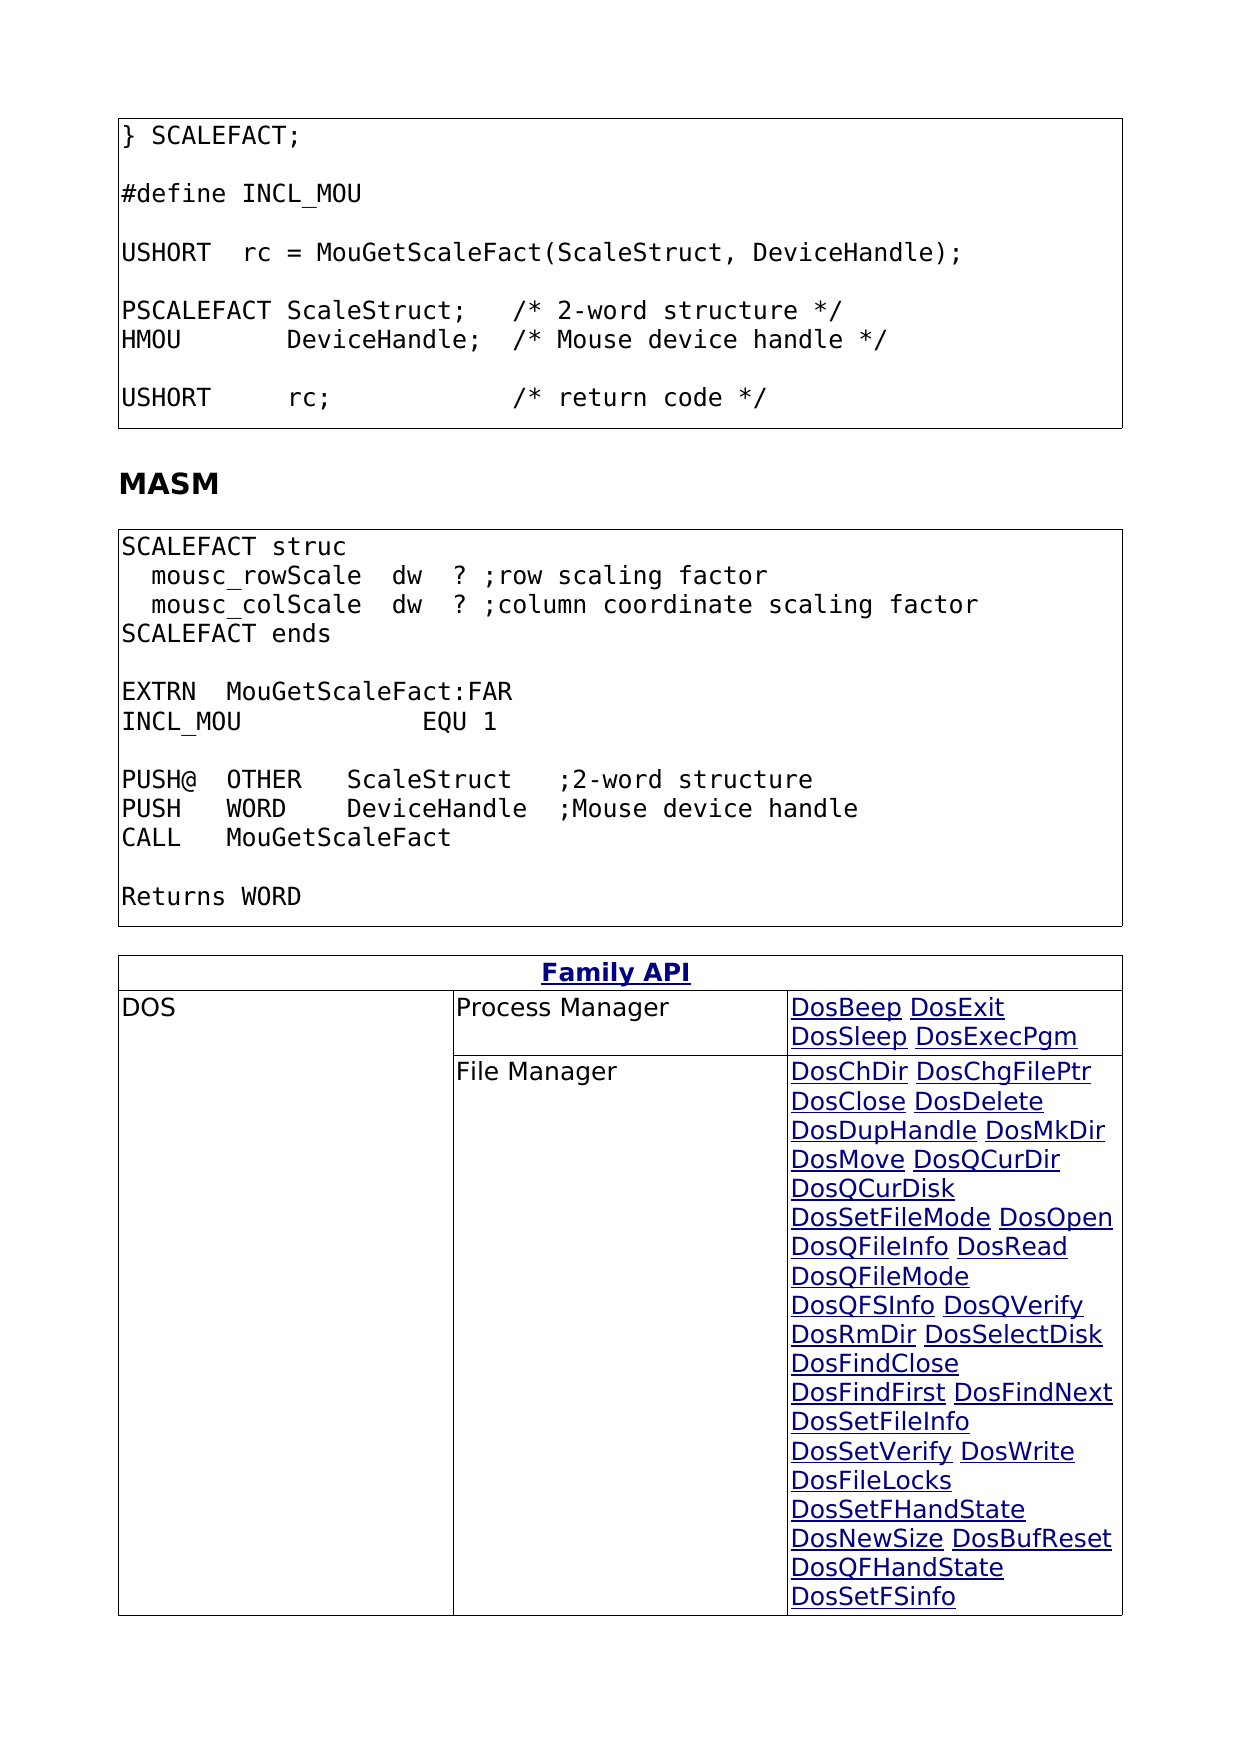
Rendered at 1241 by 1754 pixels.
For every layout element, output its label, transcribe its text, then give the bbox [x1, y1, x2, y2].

table_header SCALEFACT struc mousc_rowScale dw ? ;row scaling factor mousc_colScale dw ? ;column coordinate scaling factor SCALEFACT ends EXTRN MouGetScaleFact:FAR INCL_MOU EQU 1 PUSH@ OTHER ScaleStruct ;2-word structure PUSH WORD DeviceHandle ;Mouse device handle CALL MouGetScaleFact Returns WORD [119, 530, 1122, 926]
table_header } SCALEFACT; #define INCL_MOU USHORT rc = MouGetScaleFact(ScaleStruct, DeviceHandle); PSCALEFACT ScaleStruct; /* 2-word structure */ HMOU DeviceHandle; /* Mouse device handle */ USHORT rc; /* return code */ [119, 119, 1122, 427]
table_cell Process Manager [454, 991, 787, 1054]
subtitle MASM [118, 467, 1122, 501]
table_header Family API [119, 956, 1122, 990]
table_cell DosChDir DosChgFilePtr DosClose DosDelete DosDupHandle DosMkDir DosMove DosQCurDir DosQCurDisk DosSetFileMode DosOpen DosQFileInfo DosRead DosQFileMode DosQFSInfo DosQVerify DosRmDir DosSelectDisk DosFindClose DosFindFirst DosFindNext DosSetFileInfo DosSetVerify DosWrite DosFileLocks DosSetFHandState DosNewSize DosBufReset DosQFHandState DosSetFSinfo [788, 1056, 1122, 1615]
table_cell DosBeep DosExit DosSleep DosExecPgm [788, 991, 1122, 1054]
table_cell File Manager [454, 1056, 787, 1615]
table_cell DOS [119, 991, 453, 1615]
